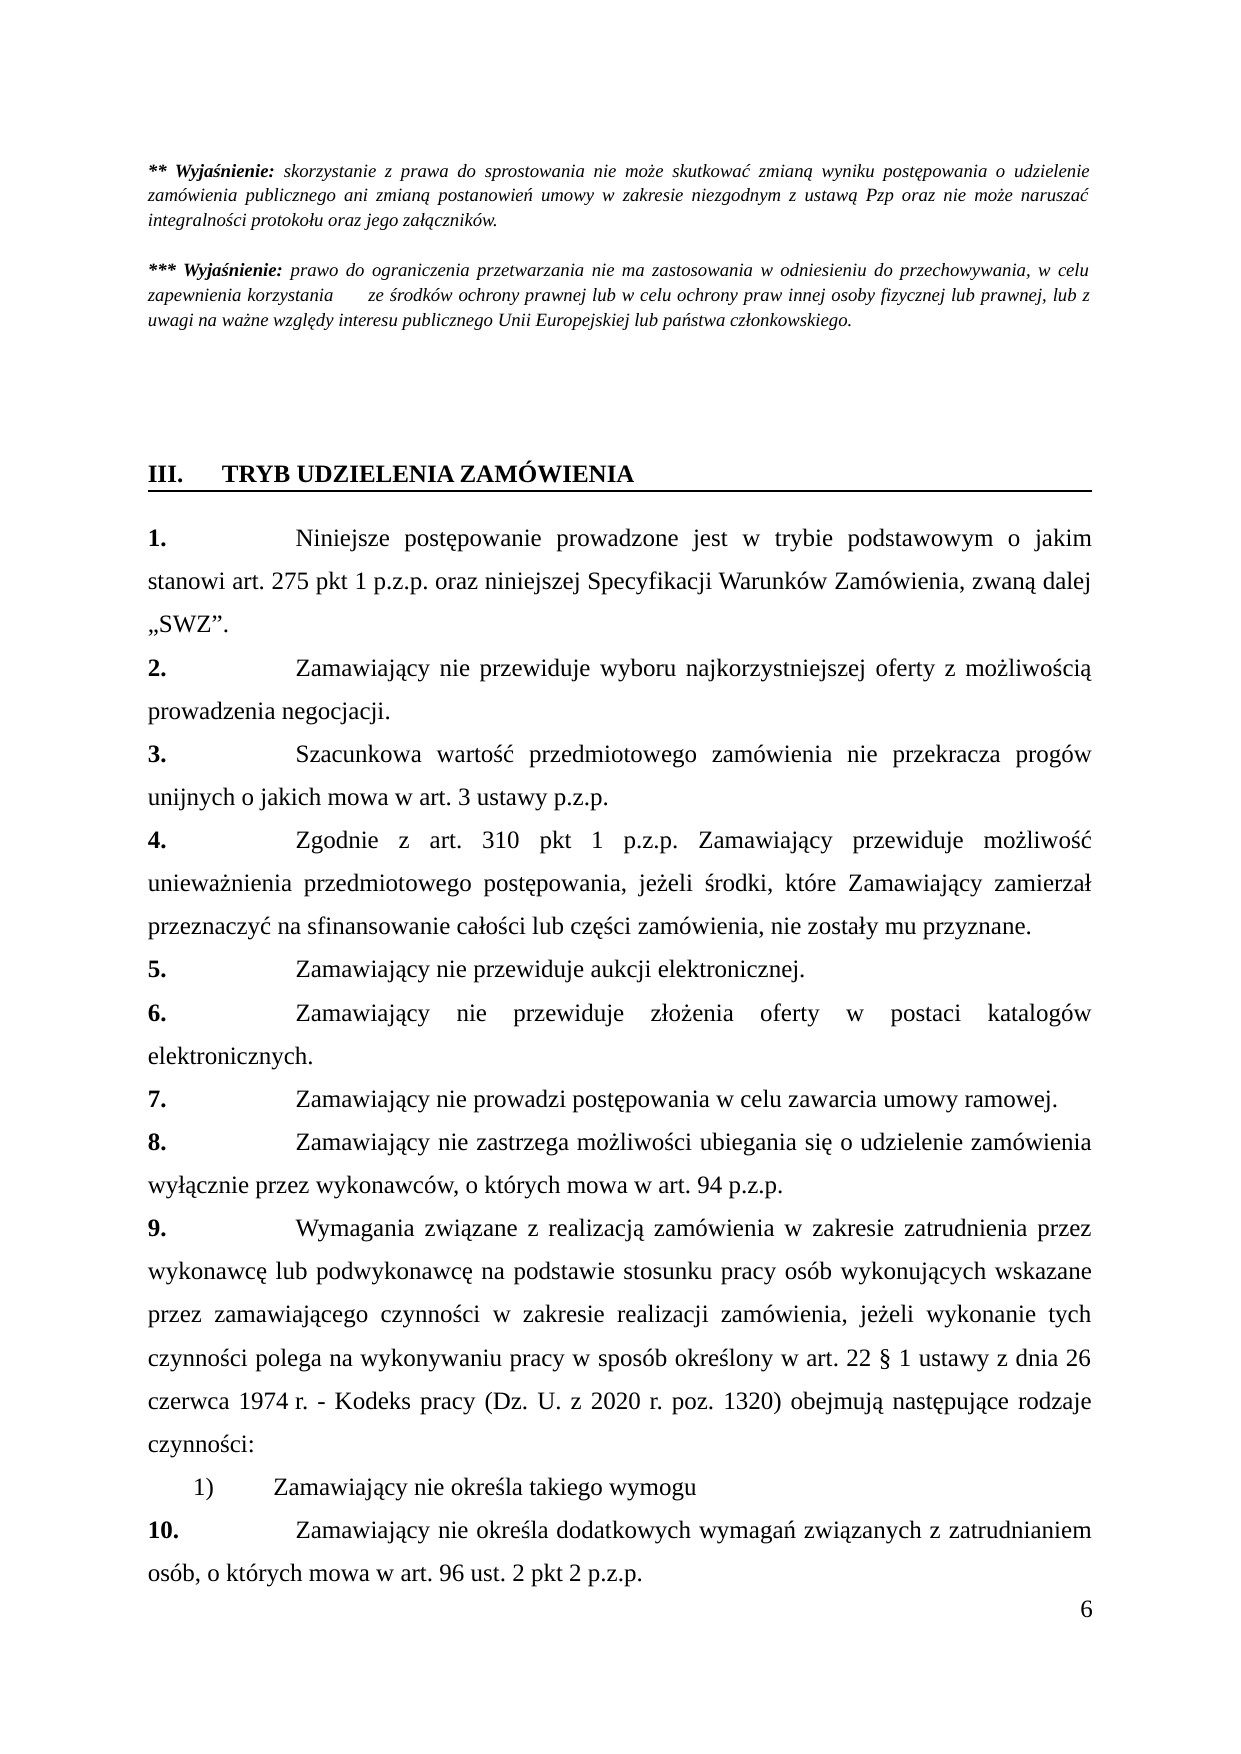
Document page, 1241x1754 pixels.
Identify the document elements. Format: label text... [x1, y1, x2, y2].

text *** Wyjaśnienie: prawo do ograniczenia przetwarzania nie ma zastosowania w odniesieniu do przechowywania, w celu zapewnienia korzystania ze środków ochrony prawnej lub w celu ochrony praw innej osoby fizycznej lub prawnej, lub z uwagi na ważne względy interesu publicznego Unii Europejskiej lub państwa członkowskiego. [148, 259, 1092, 330]
list Zamawiający nie przewiduje wyboru najkorzystniejszej oferty z możliwością prowadzenia negocjacji. [148, 653, 1092, 724]
list Zamawiający nie określa takiego wymogu [193, 1472, 1092, 1501]
list Zgodnie z art. 310 pkt 1 p.z.p. Zamawiający przewiduje możliwość unieważnienia przedmiotowego postępowania, jeżeli środki, które Zamawiający zamierzał przeznaczyć na sfinansowanie całości lub części zamówienia, nie zostały mu przyznane. [148, 825, 1092, 940]
list Zamawiający nie zastrzega możliwości ubiegania się o udzielenie zamówienia wyłącznie przez wykonawców, o których mowa w art. 94 p.z.p. [148, 1127, 1092, 1199]
list TRYB UDZIELENIA ZAMÓWIENIA [148, 459, 1092, 490]
list Zamawiający nie określa dodatkowych wymagań związanych z zatrudnianiem osób, o których mowa w art. 96 ust. 2 pkt 2 p.z.p. [148, 1515, 1092, 1587]
list Szacunkowa wartość przedmiotowego zamówienia nie przekracza progów unijnych o jakich mowa w art. 3 ustawy p.z.p. [148, 739, 1092, 811]
list Zamawiający nie prowadzi postępowania w celu zawarcia umowy ramowej. [148, 1084, 1092, 1113]
list Zamawiający nie przewiduje złożenia oferty w postaci katalogów elektronicznych. [148, 998, 1092, 1069]
list Zamawiający nie przewiduje aukcji elektronicznej. [148, 954, 1092, 983]
list ** Wyjaśnienie: skorzystanie z prawa do sprostowania nie może skutkować zmianą wyniku postępowania o udzielenie zamówienia publicznego ani zmianą postanowień umowy w zakresie niezgodnym z ustawą Pzp oraz nie może naruszać integralności protokołu oraz jego załączników. [148, 159, 1092, 231]
list Niniejsze postępowanie prowadzone jest w trybie podstawowym o jakim stanowi art. 275 pkt 1 p.z.p. oraz niniejszej Specyfikacji Warunków Zamówienia, zwaną dalej „SWZ”. [148, 523, 1092, 638]
list Wymagania związane z realizacją zamówienia w zakresie zatrudnienia przez wykonawcę lub podwykonawcę na podstawie stosunku pracy osób wykonujących wskazane przez zamawiającego czynności w zakresie realizacji zamówienia, jeżeli wykonanie tych czynności polega na wykonywaniu pracy w sposób określony w art. 22 § 1 ustawy z dnia 26 czerwca 1974 r. - Kodeks pracy (Dz. U. z 2020 r. poz. 1320) obejmują następujące rodzaje czynności: [148, 1213, 1092, 1458]
